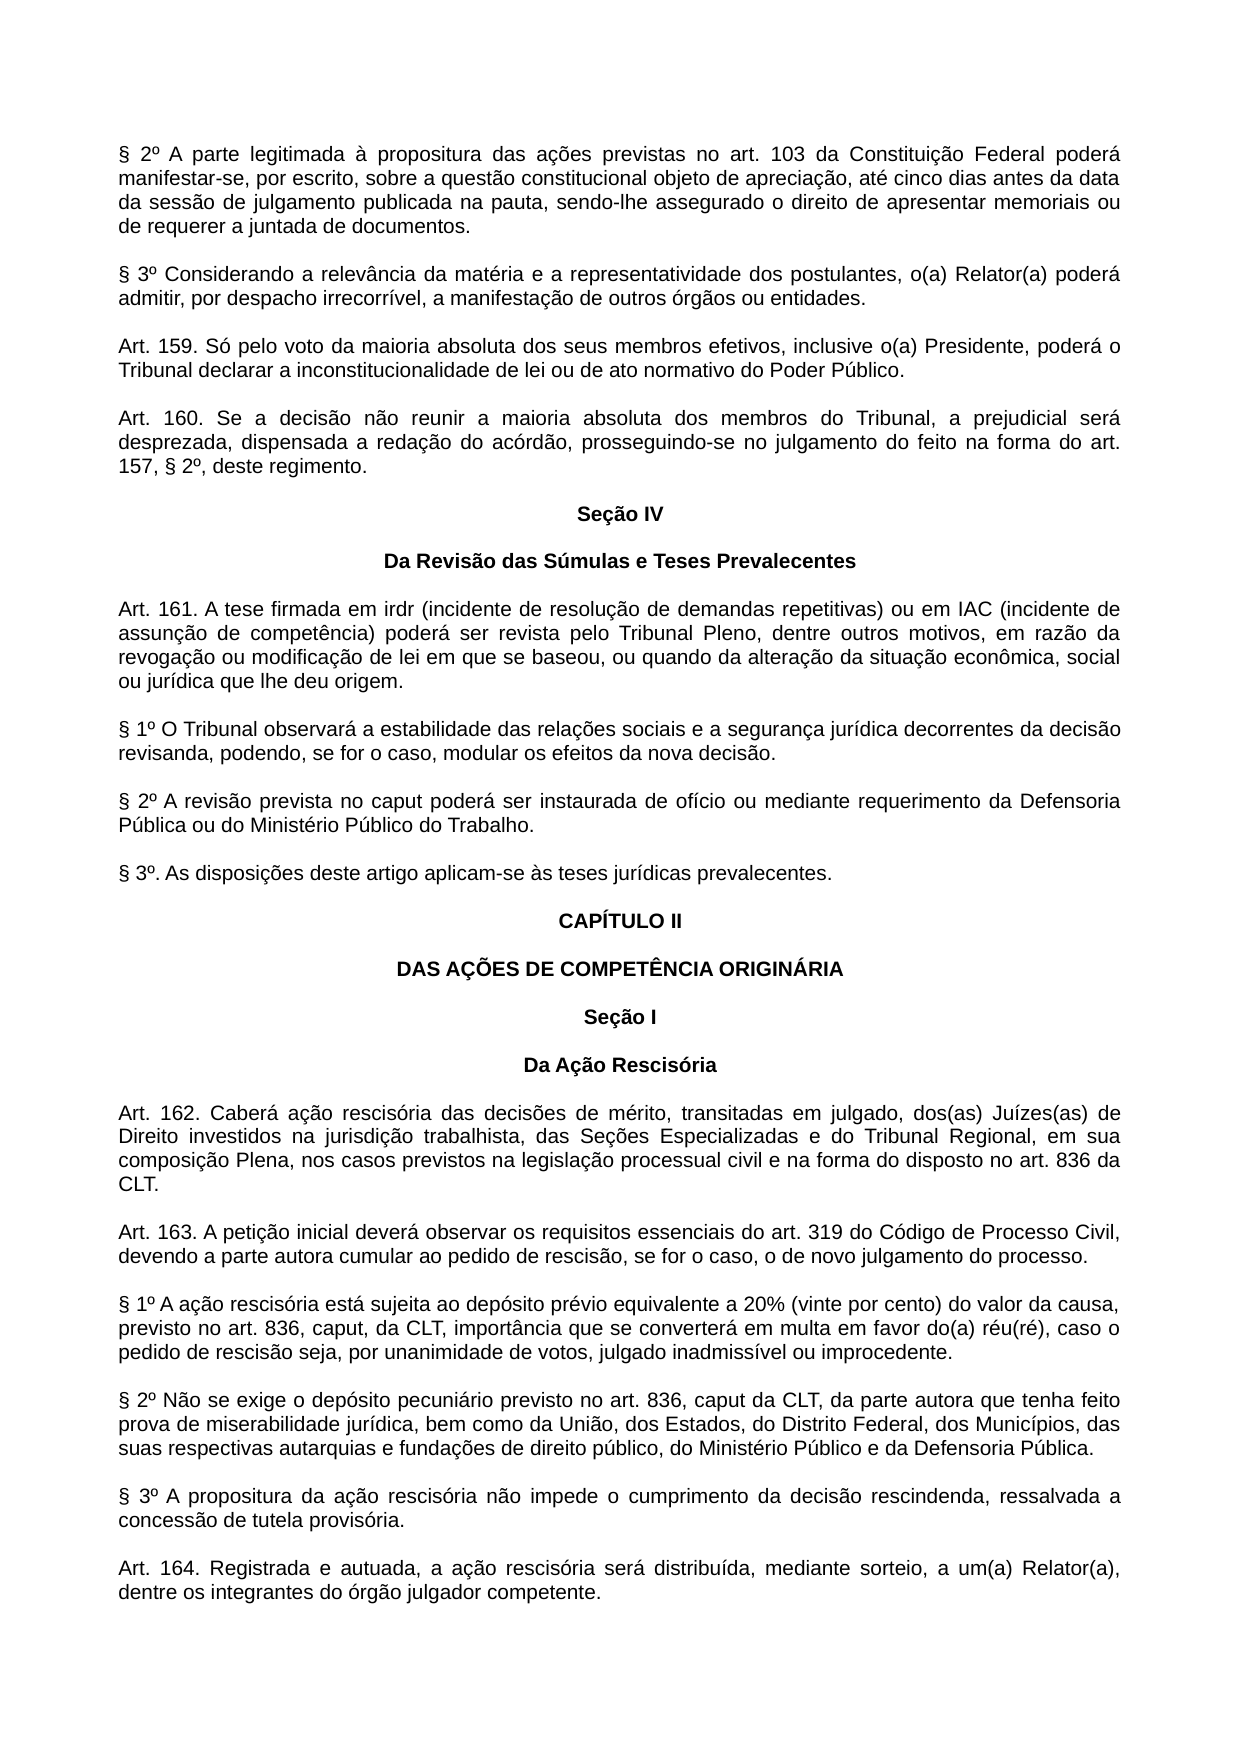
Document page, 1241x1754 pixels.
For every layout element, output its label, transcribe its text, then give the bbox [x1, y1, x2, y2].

text § 2º A revisão prevista no caput poderá ser instaurada de ofício ou mediante requerimento da Defensoria Pública ou do Ministério Público do Trabalho. [118, 789, 1122, 837]
text Art. 163. A petição inicial deverá observar os requisitos essenciais do art. 319 do Código de Processo Civil, devendo a parte autora cumular ao pedido de rescisão, se for o caso, o de novo julgamento do processo. [118, 1220, 1122, 1268]
text Da Ação Rescisória [118, 1052, 1122, 1076]
text CAPÍTULO II [118, 909, 1122, 933]
text § 3º A propositura da ação rescisória não impede o cumprimento da decisão rescindenda, ressalvada a concessão de tutela provisória. [118, 1484, 1122, 1532]
text Art. 164. Registrada e autuada, a ação rescisória será distribuída, mediante sorteio, a um(a) Relator(a), dentre os integrantes do órgão julgador competente. [118, 1556, 1122, 1603]
text DAS AÇÕES DE COMPETÊNCIA ORIGINÁRIA [118, 957, 1122, 981]
text Seção I [118, 1004, 1122, 1028]
text § 2º A parte legitimada à propositura das ações previstas no art. 103 da Constituição Federal poderá manifestar-se, por escrito, sobre a questão constitucional objeto de apreciação, até cinco dias antes da data da sessão de julgamento publicada na pauta, sendo-lhe assegurado o direito de apresentar memoriais ou de requerer a juntada de documentos. [118, 142, 1122, 238]
text Da Revisão das Súmulas e Teses Prevalecentes [118, 549, 1122, 573]
text § 3º Considerando a relevância da matéria e a representatividade dos postulantes, o(a) Relator(a) poderá admitir, por despacho irrecorrível, a manifestação de outros órgãos ou entidades. [118, 262, 1122, 310]
text § 2º Não se exige o depósito pecuniário previsto no art. 836, caput da CLT, da parte autora que tenha feito prova de miserabilidade jurídica, bem como da União, dos Estados, do Distrito Federal, dos Municípios, das suas respectivas autarquias e fundações de direito público, do Ministério Público e da Defensoria Pública. [118, 1388, 1122, 1460]
text Art. 162. Caberá ação rescisória das decisões de mérito, transitadas em julgado, dos(as) Juízes(as) de Direito investidos na jurisdição trabalhista, das Seções Especializadas e do Tribunal Regional, em sua composição Plena, nos casos previstos na legislação processual civil e na forma do disposto no art. 836 da CLT. [118, 1100, 1122, 1196]
text Art. 159. Só pelo voto da maioria absoluta dos seus membros efetivos, inclusive o(a) Presidente, poderá o Tribunal declarar a inconstitucionalidade de lei ou de ato normativo do Poder Público. [118, 334, 1122, 382]
text § 1º A ação rescisória está sujeita ao depósito prévio equivalente a 20% (vinte por cento) do valor da causa, previsto no art. 836, caput, da CLT, importância que se converterá em multa em favor do(a) réu(ré), caso o pedido de rescisão seja, por unanimidade de votos, julgado inadmissível ou improcedente. [118, 1292, 1122, 1364]
text § 3º. As disposições deste artigo aplicam-se às teses jurídicas prevalecentes. [118, 861, 1122, 885]
text Art. 160. Se a decisão não reunir a maioria absoluta dos membros do Tribunal, a prejudicial será desprezada, dispensada a redação do acórdão, prosseguindo-se no julgamento do feito na forma do art. 157, § 2º, deste regimento. [118, 406, 1122, 477]
text Seção IV [118, 501, 1122, 525]
text § 1º O Tribunal observará a estabilidade das relações sociais e a segurança jurídica decorrentes da decisão revisanda, podendo, se for o caso, modular os efeitos da nova decisão. [118, 717, 1122, 765]
text Art. 161. A tese firmada em irdr (incidente de resolução de demandas repetitivas) ou em IAC (incidente de assunção de competência) poderá ser revista pelo Tribunal Pleno, dentre outros motivos, em razão da revogação ou modificação de lei em que se baseou, ou quando da alteração da situação econômica, social ou jurídica que lhe deu origem. [118, 597, 1122, 693]
